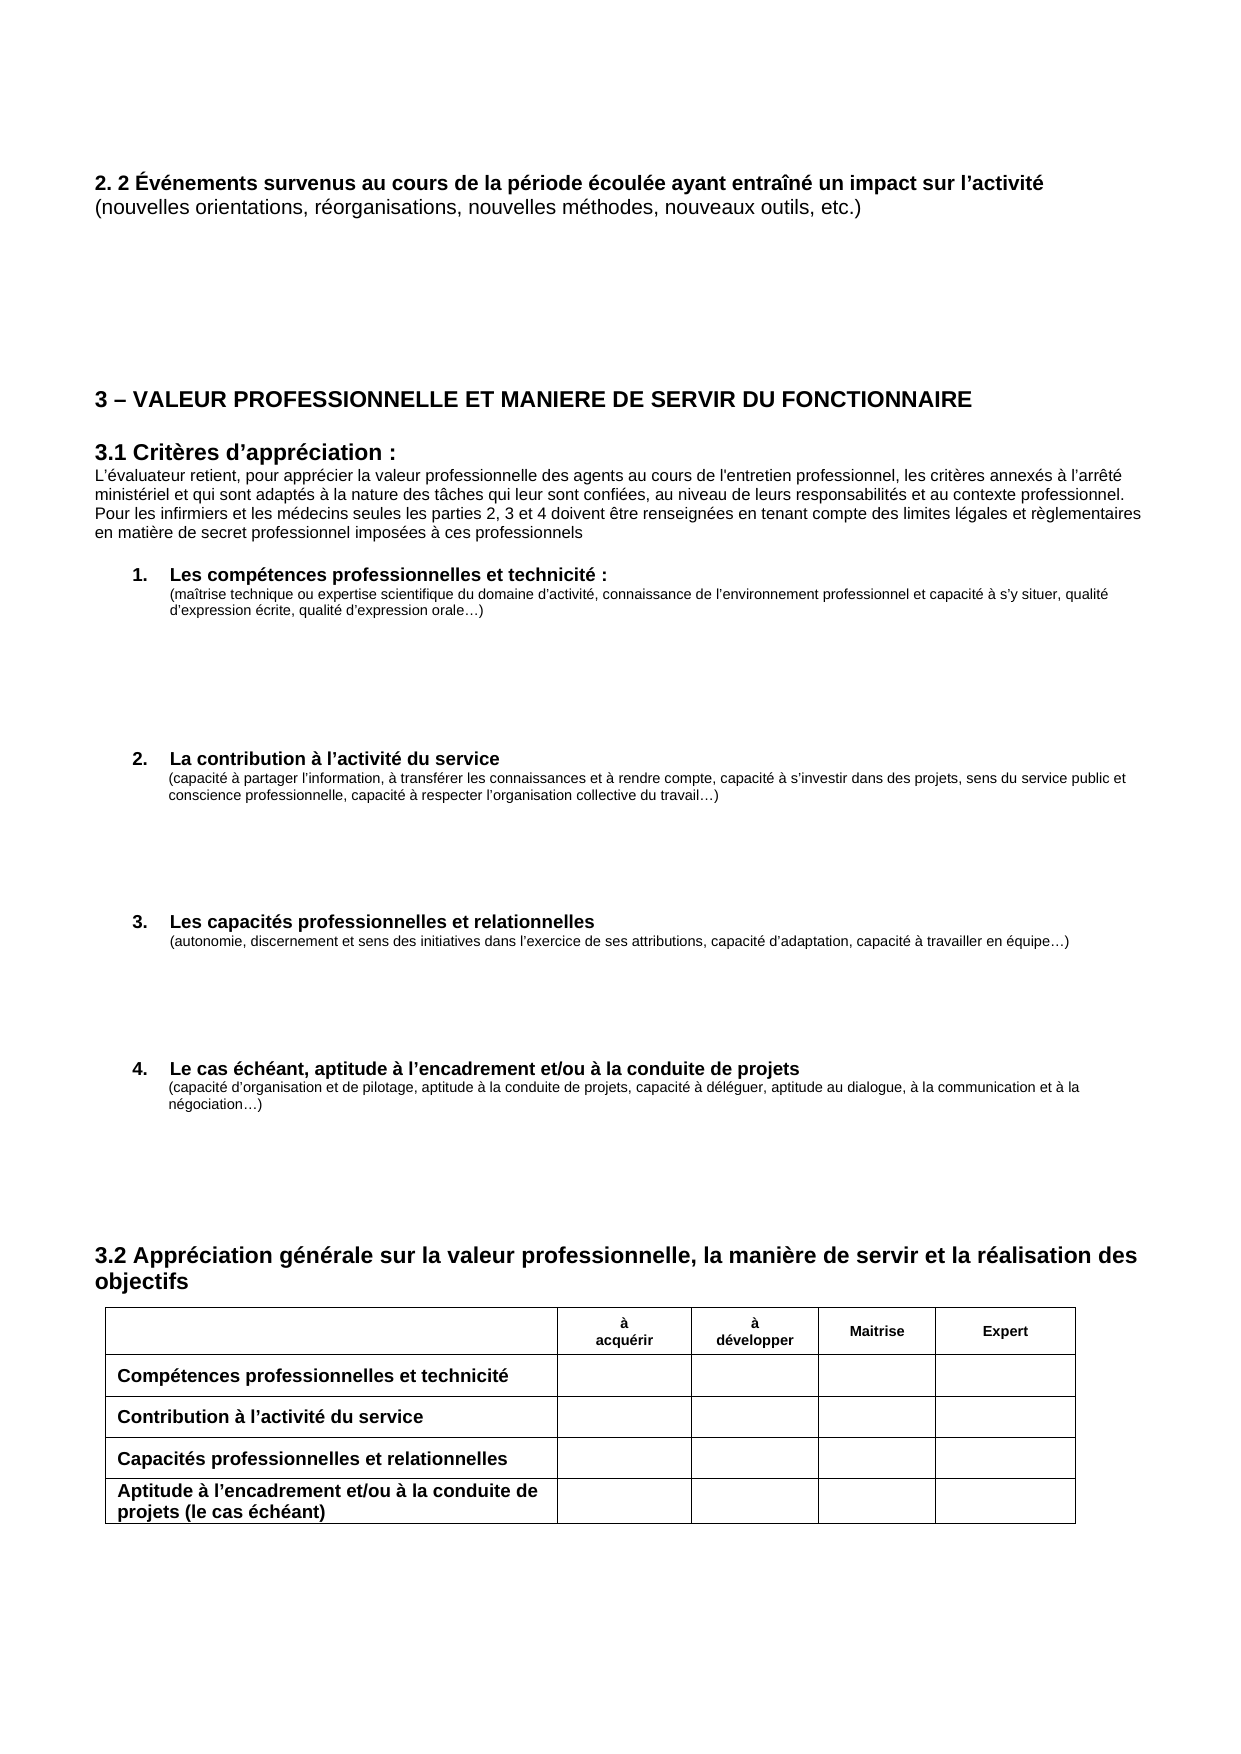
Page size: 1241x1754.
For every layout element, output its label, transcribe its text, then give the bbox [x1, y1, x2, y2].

table_cell [819, 1397, 935, 1437]
list Le cas échéant, aptitude à l’encadrement et/ou à la conduite de projets [132, 1057, 1137, 1079]
table_cell Capacités professionnelles et relationnelles [106, 1438, 557, 1478]
table_cell [558, 1438, 691, 1478]
table_cell [692, 1438, 818, 1478]
text 3 – VALEUR PROFESSIONNELLE ET MANIERE DE SERVIR DU FONCTIONNAIRE [94, 386, 1137, 413]
text L’évaluateur retient, pour apprécier la valeur professionnelle des agents au cours de l'entretien professionnel, les critères annexés à l’arrêté ministériel et qui sont adaptés à la nature des tâches qui leur sont confiées, au niveau de leurs responsabilités et au contexte professionnel. [94, 466, 1137, 504]
table_cell [819, 1355, 935, 1396]
table_cell [936, 1438, 1075, 1478]
list La contribution à l’activité du service [132, 748, 1137, 770]
table_header à acquérir [558, 1308, 691, 1354]
table_cell [692, 1397, 818, 1437]
table_header Maitrise [819, 1308, 935, 1354]
list Les capacités professionnelles et relationnelles [132, 911, 1137, 933]
text (maîtrise technique ou expertise scientifique du domaine d’activité, connaissance de l’environnement professionnel et capacité à s’y situer, qualité d’expression écrite, qualité d’expression orale…) [169, 585, 1137, 619]
table_cell [936, 1479, 1075, 1522]
list Les compétences professionnelles et technicité : [132, 564, 1137, 585]
table_header [106, 1308, 557, 1354]
table_cell [558, 1397, 691, 1437]
text 3.2 Appréciation générale sur la valeur professionnelle, la manière de servir et la réalisation des objectifs [94, 1242, 1161, 1294]
table_cell [936, 1355, 1075, 1396]
table_cell Aptitude à l’encadrement et/ou à la conduite de projets (le cas échéant) [106, 1479, 557, 1522]
text Pour les infirmiers et les médecins seules les parties 2, 3 et 4 doivent être renseignées en tenant compte des limites légales et règlementaires en matière de secret professionnel imposées à ces professionnels [94, 504, 1161, 542]
table_cell [819, 1479, 935, 1522]
text (capacité d’organisation et de pilotage, aptitude à la conduite de projets, capacité à déléguer, aptitude au dialogue, à la communication et à la négociation…) [168, 1079, 1137, 1112]
table_cell Compétences professionnelles et technicité [106, 1355, 557, 1396]
table_cell [558, 1479, 691, 1522]
table_cell [692, 1355, 818, 1396]
table_cell [936, 1397, 1075, 1437]
list (autonomie, discernement et sens des initiatives dans l’exercice de ses attributions, capacité d’adaptation, capacité à travailler en équipe…) [169, 933, 1137, 949]
text 2. 2 Événements survenus au cours de la période écoulée ayant entraîné un impact sur l’activité (nouvelles orientations, réorganisations, nouvelles méthodes, nouveaux outils, etc.) [94, 171, 1137, 219]
table_cell [692, 1479, 818, 1522]
table_cell Contribution à l’activité du service [106, 1397, 557, 1437]
table_header à développer [692, 1308, 818, 1354]
text 3.1 Critères d’appréciation : [50, 439, 1137, 466]
table_cell [558, 1355, 691, 1396]
table_header Expert [936, 1308, 1075, 1354]
list (capacité à partager l’information, à transférer les connaissances et à rendre compte, capacité à s’investir dans des projets, sens du service public et conscience professionnelle, capacité à respecter l’organisation collective du travail…) [168, 770, 1137, 803]
table_cell [819, 1438, 935, 1478]
